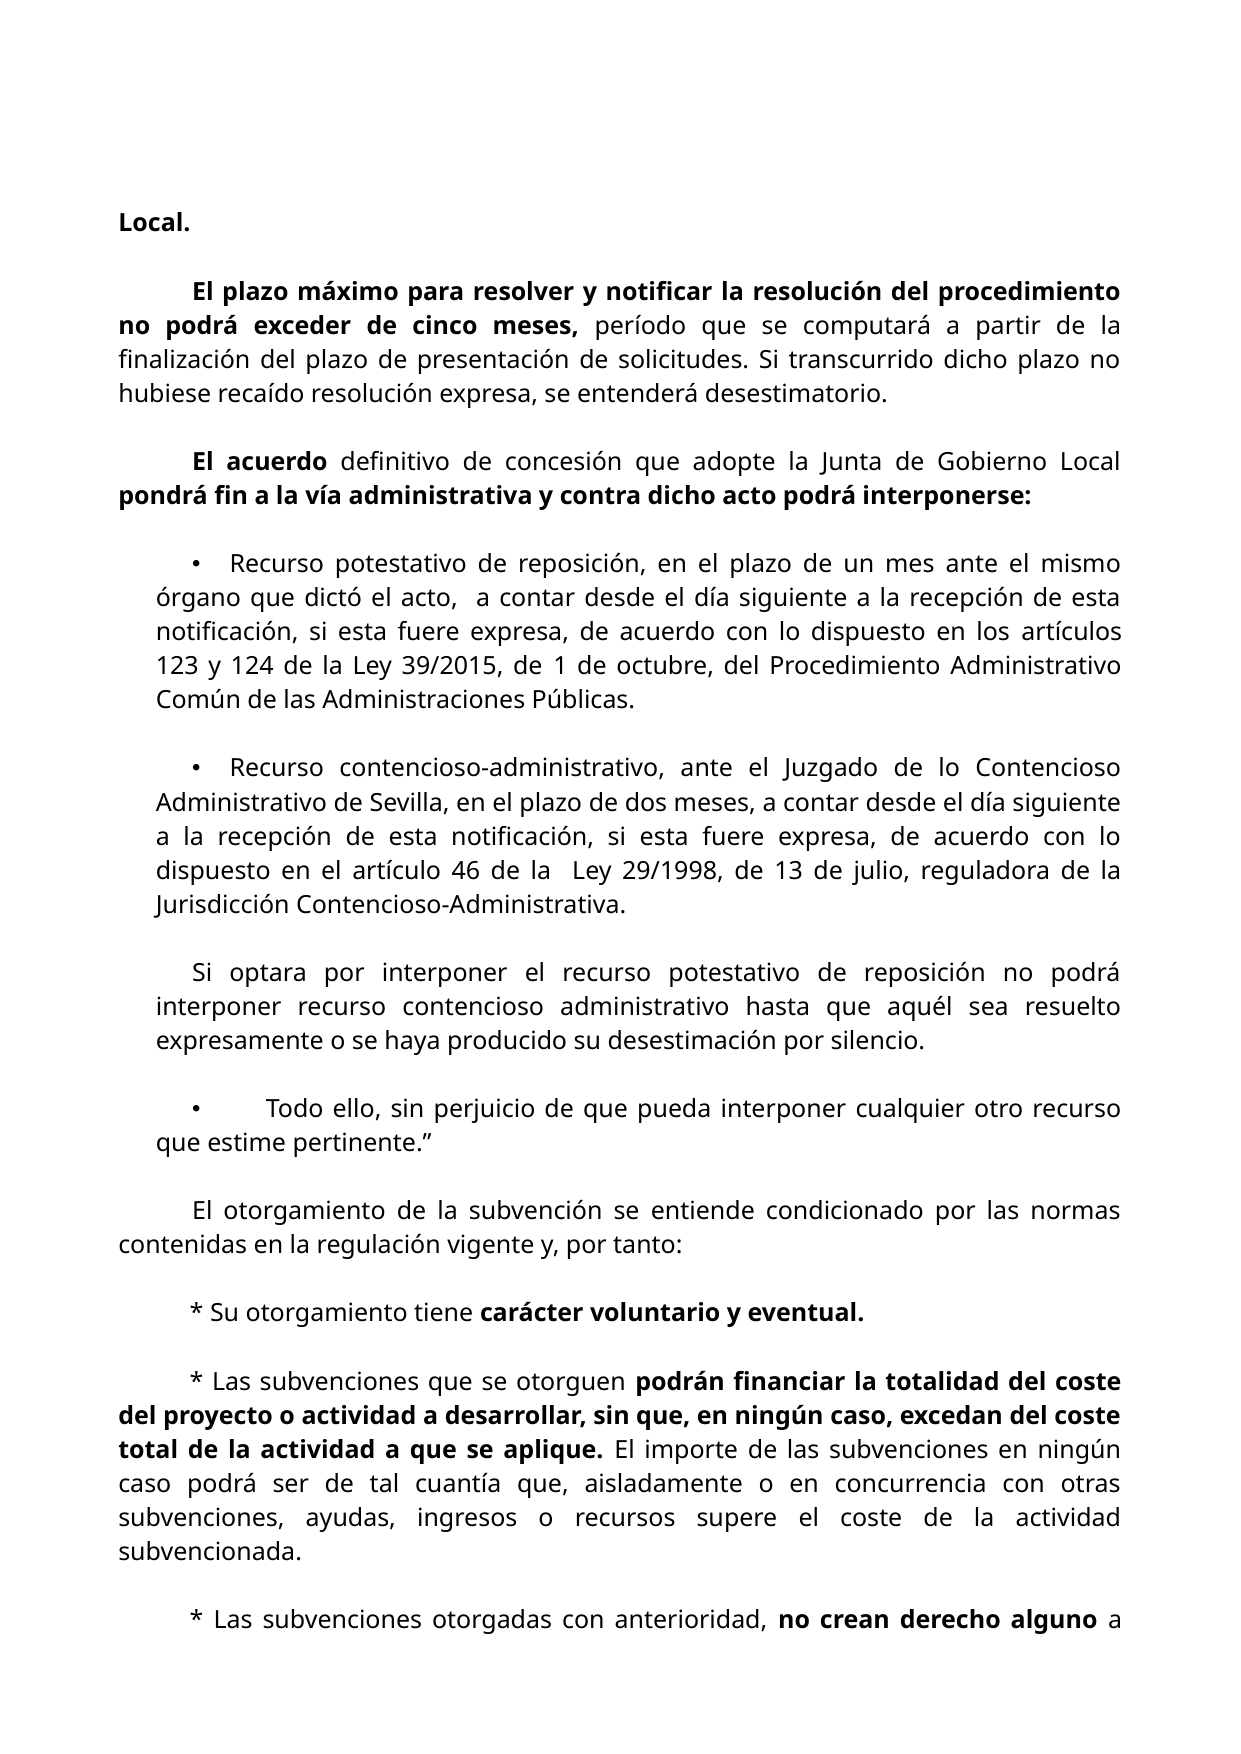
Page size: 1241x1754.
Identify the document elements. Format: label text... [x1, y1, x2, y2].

list Si optara por interponer el recurso potestativo de reposición no podrá interponer recurso contencioso administrativo hasta que aquél sea resuelto expresamente o se haya producido su desestimación por silencio. [118, 954, 1122, 1057]
list Recurso potestativo de reposición, en el plazo de un mes ante el mismo órgano que dictó el acto, a contar desde el día siguiente a la recepción de esta notificación, si esta fuere expresa, de acuerdo con lo dispuesto en los artículos 123 y 124 de la Ley 39/2015, de 1 de octubre, del Procedimiento Administrativo Común de las Administraciones Públicas. [118, 546, 1122, 716]
text * Las subvenciones otorgadas con anterioridad, no crean derecho alguno a [118, 1602, 1122, 1636]
text El otorgamiento de la subvención se entiende condicionado por las normas contenidas en la regulación vigente y, por tanto: [118, 1193, 1122, 1261]
text * Su otorgamiento tiene carácter voluntario y eventual. [118, 1295, 1122, 1329]
text * Las subvenciones que se otorguen podrán financiar la totalidad del coste del proyecto o actividad a desarrollar, sin que, en ningún caso, excedan del coste total de la actividad a que se aplique. El importe de las subvenciones en ningún caso podrá ser de tal cuantía que, aisladamente o en concurrencia con otras subvenciones, ayudas, ingresos o recursos supere el coste de la actividad subvencionada. [118, 1363, 1122, 1568]
list Todo ello, sin perjuicio de que pueda interponer cualquier otro recurso que estime pertinente.” [118, 1091, 1122, 1159]
list Recurso contencioso-administrativo, ante el Juzgado de lo Contencioso Administrativo de Sevilla, en el plazo de dos meses, a contar desde el día siguiente a la recepción de esta notificación, si esta fuere expresa, de acuerdo con lo dispuesto en el artículo 46 de la Ley 29/1998, de 13 de julio, reguladora de la Jurisdicción Contencioso-Administrativa. [118, 750, 1122, 920]
text El plazo máximo para resolver y notificar la resolución del procedimiento no podrá exceder de cinco meses, período que se computará a partir de la finalización del plazo de presentación de solicitudes. Si transcurrido dicho plazo no hubiese recaído resolución expresa, se entenderá desestimatorio. [118, 273, 1122, 409]
text El acuerdo definitivo de concesión que adopte la Junta de Gobierno Local pondrá fin a la vía administrativa y contra dicho acto podrá interponerse: [118, 443, 1122, 512]
text Local. [118, 205, 1122, 239]
